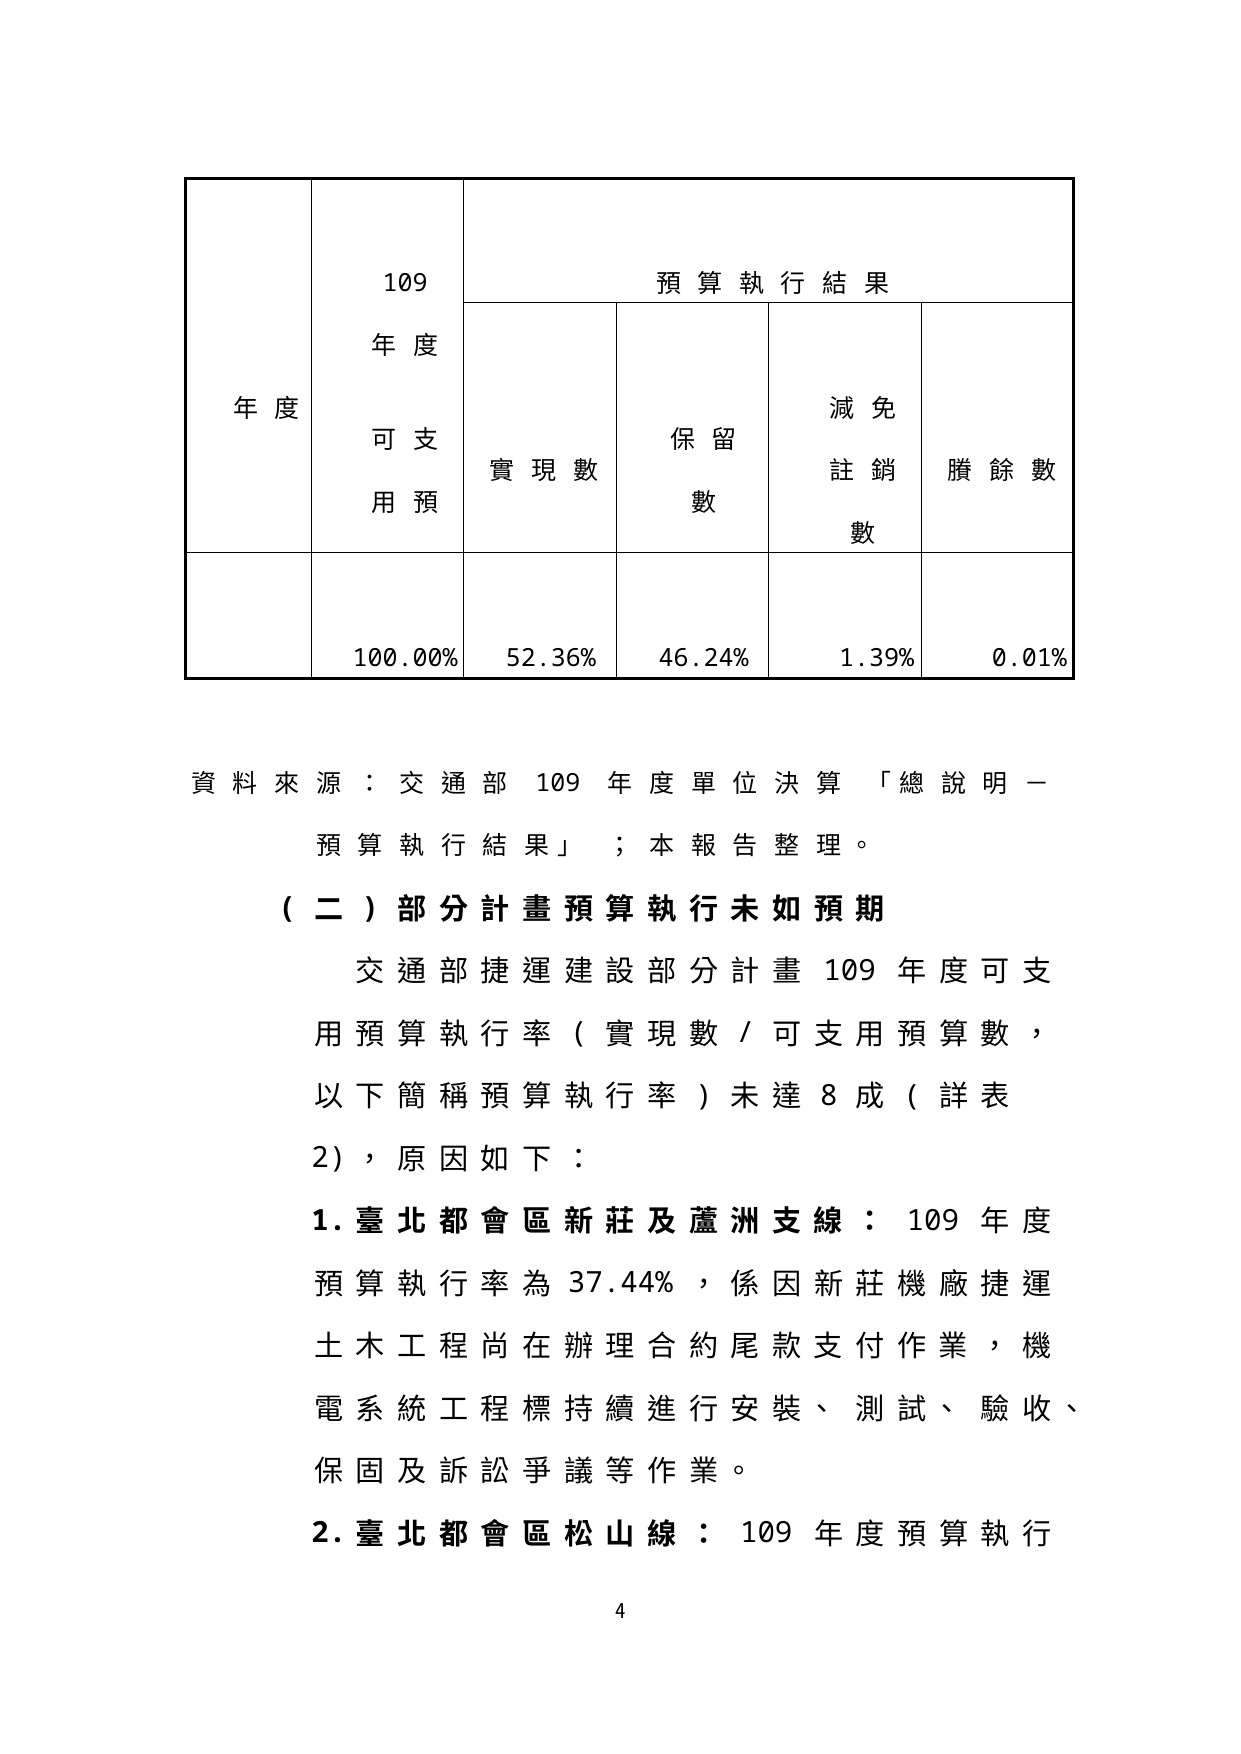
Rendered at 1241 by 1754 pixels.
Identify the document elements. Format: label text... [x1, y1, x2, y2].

table_cell 1.39% [769, 553, 921, 677]
table_header 109年度 可支用預算 [312, 180, 463, 552]
text 2.臺北都會區松山線：109年度預算執行率為0%，係因多件訴訟案尚未經最高法院判決定讞，須俟法院判決確定後據以執行；109年度可支用預算數1億1,776萬6千元經行政院審查後全數免予保留，減免註銷。 [271, 1490, 1058, 1552]
table_cell 0.01% [922, 553, 1072, 677]
table_cell 賸餘數 [922, 303, 1072, 552]
table_cell 46.24% [617, 553, 768, 677]
text 交通部捷運建設部分計畫109年度可支用預算執行率(實現數/可支用預算數，以下簡稱預算執行率)未達8成(詳表2)，原因如下： [271, 927, 1058, 1177]
text (二)部分計畫預算執行未如預期 [242, 865, 1058, 927]
text 資料來源：交通部109年度單位決算「總說明－預算執行結果」；本報告整理。 [183, 740, 1058, 865]
table_cell 保留數 [617, 303, 768, 552]
table_cell 減免註銷數 [769, 303, 921, 552]
table_cell 100.00% [312, 553, 463, 677]
table_cell [187, 553, 311, 677]
table_header 預算執行結果 [464, 180, 1072, 302]
table_cell 52.36% [464, 553, 616, 677]
table_header 年度 [187, 180, 311, 552]
table_cell 實現數 [464, 303, 616, 552]
text 1.臺北都會區新莊及蘆洲支線：109年度預算執行率為37.44%，係因新莊機廠捷運土木工程尚在辦理合約尾款支付作業，機電系統工程標持續進行安裝、測試、驗收、保固及訴訟爭議等作業。 [271, 1177, 1058, 1490]
